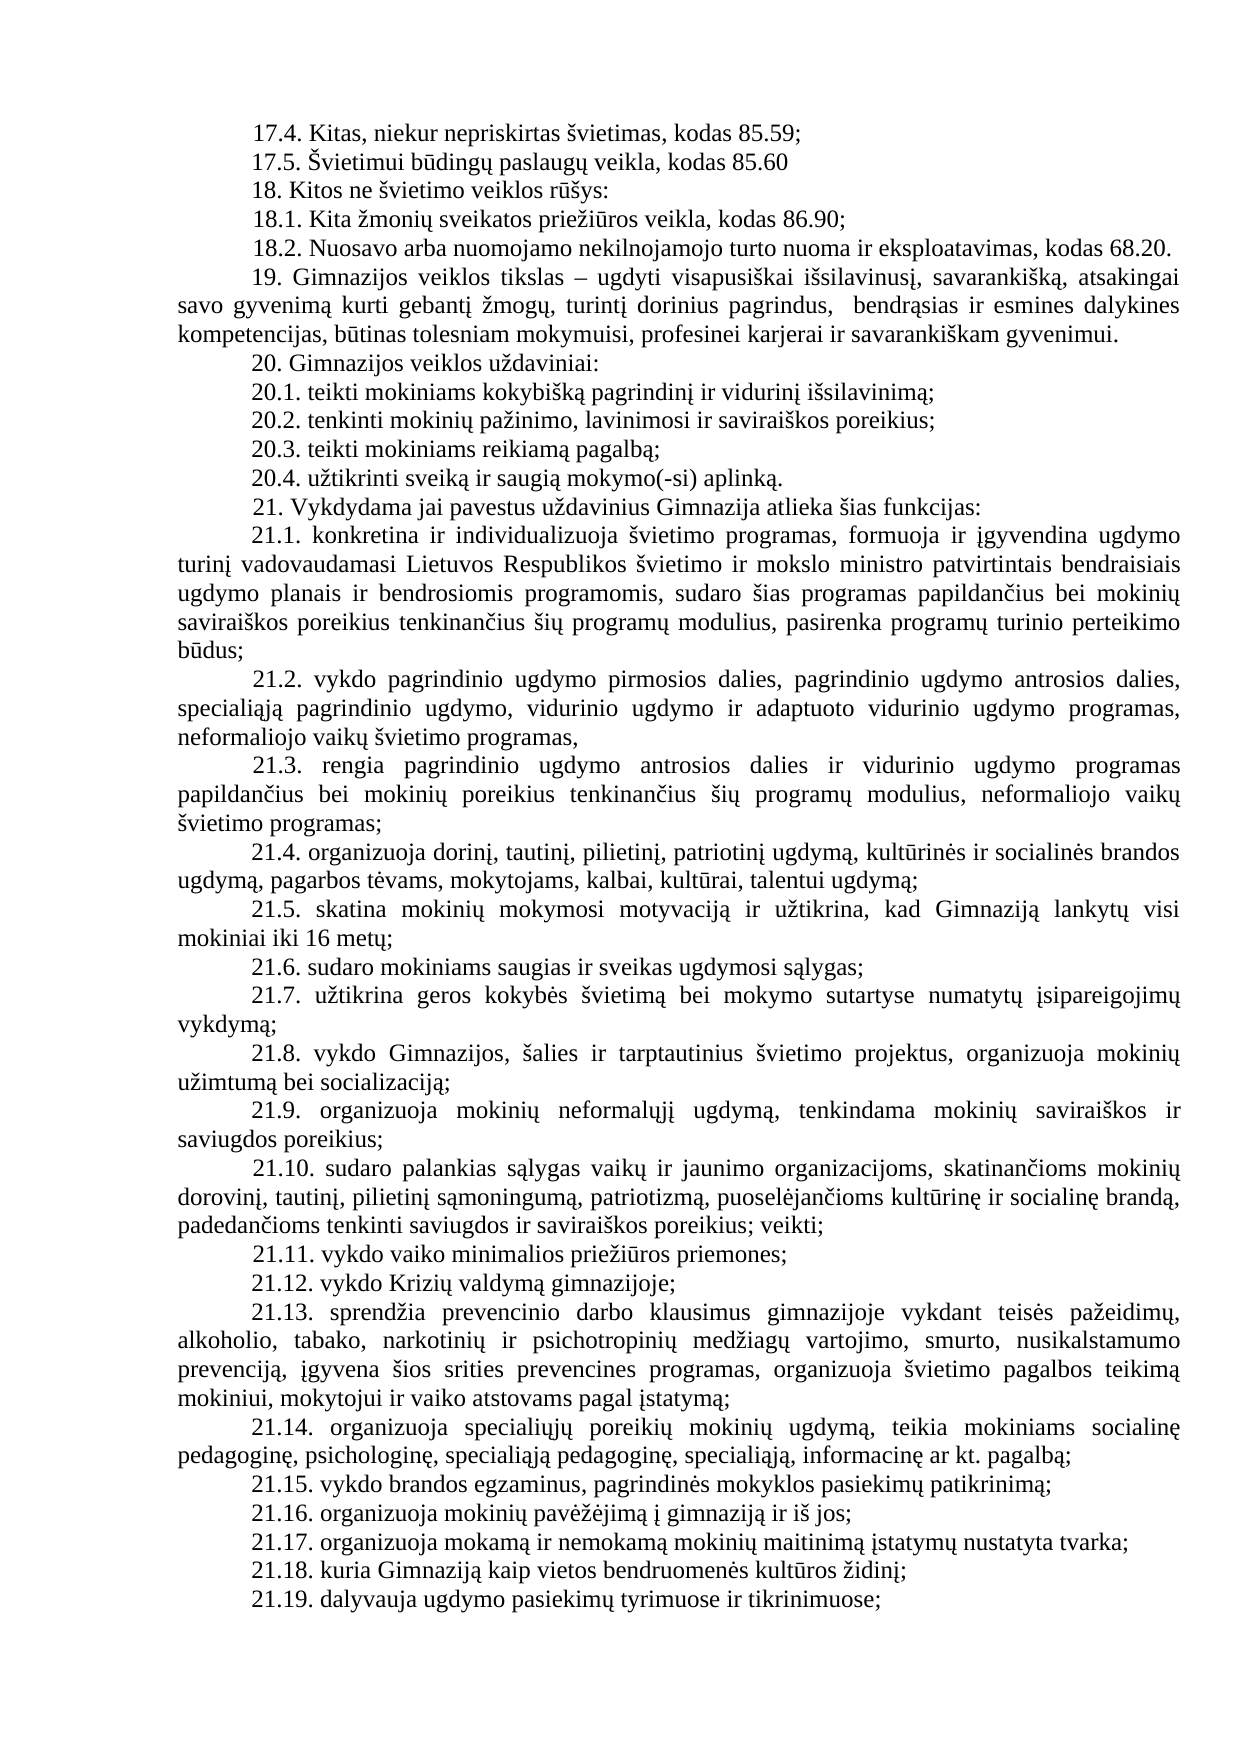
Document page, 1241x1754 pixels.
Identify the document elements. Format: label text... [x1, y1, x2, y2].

text 21.17. organizuoja mokamą ir nemokamą mokinių maitinimą įstatymų nustatyta tvarka; [177, 1527, 1181, 1556]
text 21.2. vykdo pagrindinio ugdymo pirmosios dalies, pagrindinio ugdymo antrosios dalies, specialiąją pagrindinio ugdymo, vidurinio ugdymo ir adaptuoto vidurinio ugdymo programas, neformaliojo vaikų švietimo programas, [177, 664, 1181, 751]
text 20.4. užtikrinti sveiką ir saugią mokymo(-si) aplinką. [177, 463, 1181, 492]
text 21.5. skatina mokinių mokymosi motyvaciją ir užtikrina, kad Gimnaziją lankytų visi mokiniai iki 16 metų; [177, 894, 1181, 952]
text 20.3. teikti mokiniams reikiamą pagalbą; [177, 434, 1181, 463]
text 21.3. rengia pagrindinio ugdymo antrosios dalies ir vidurinio ugdymo programas papildančius bei mokinių poreikius tenkinančius šių programų modulius, neformaliojo vaikų švietimo programas; [177, 751, 1181, 837]
text 21.14. organizuoja specialiųjų poreikių mokinių ugdymą, teikia mokiniams socialinę pedagoginę, psichologinę, specialiąją pedagoginę, specialiąją, informacinę ar kt. pagalbą; [177, 1412, 1181, 1469]
text 19. Gimnazijos veiklos tikslas – ugdyti visapusiškai išsilavinusį, savarankišką, atsakingai savo gyvenimą kurti gebantį žmogų, turintį dorinius pagrindus, bendrąsias ir esmines dalykines kompetencijas, būtinas tolesniam mokymuisi, profesinei karjerai ir savarankiškam gyvenimui. [177, 262, 1181, 348]
text 18.2. Nuosavo arba nuomojamo nekilnojamojo turto nuoma ir eksploatavimas, kodas 68.20. [252, 233, 1181, 262]
text 18.1. Kita žmonių sveikatos priežiūros veikla, kodas 86.90; [252, 204, 1181, 233]
text 21.18. kuria Gimnaziją kaip vietos bendruomenės kultūros židinį; [177, 1556, 1181, 1584]
text 20. Gimnazijos veiklos uždaviniai: [177, 348, 1181, 377]
text 17.4. Kitas, niekur nepriskirtas švietimas, kodas 85.59; [177, 118, 1181, 147]
text 20.2. tenkinti mokinių pažinimo, lavinimosi ir saviraiškos poreikius; [177, 406, 1181, 434]
text 21.16. organizuoja mokinių pavėžėjimą į gimnaziją ir iš jos; [177, 1498, 1181, 1527]
text 21.13. sprendžia prevencinio darbo klausimus gimnazijoje vykdant teisės pažeidimų, alkoholio, tabako, narkotinių ir psichotropinių medžiagų vartojimo, smurto, nusikalstamumo prevenciją, įgyvena šios srities prevencines programas, organizuoja švietimo pagalbos teikimą mokiniui, mokytojui ir vaiko atstovams pagal įstatymą; [177, 1297, 1181, 1412]
text 20.1. teikti mokiniams kokybišką pagrindinį ir vidurinį išsilavinimą; [177, 377, 1181, 406]
text 21.4. organizuoja dorinį, tautinį, pilietinį, patriotinį ugdymą, kultūrinės ir socialinės brandos ugdymą, pagarbos tėvams, mokytojams, kalbai, kultūrai, talentui ugdymą; [177, 837, 1181, 894]
text 18. Kitos ne švietimo veiklos rūšys: [177, 176, 1181, 204]
text 21. Vykdydama jai pavestus uždavinius Gimnazija atlieka šias funkcijas: [252, 492, 1181, 521]
text 21.15. vykdo brandos egzaminus, pagrindinės mokyklos pasiekimų patikrinimą; [177, 1469, 1181, 1498]
text 21.8. vykdo Gimnazijos, šalies ir tarptautinius švietimo projektus, organizuoja mokinių užimtumą bei socializaciją; [177, 1038, 1181, 1096]
text 21.7. užtikrina geros kokybės švietimą bei mokymo sutartyse numatytų įsipareigojimų vykdymą; [177, 981, 1181, 1038]
text 21.9. organizuoja mokinių neformalųjį ugdymą, tenkindama mokinių saviraiškos ir saviugdos poreikius; [177, 1096, 1181, 1153]
text 21.1. konkretina ir individualizuoja švietimo programas, formuoja ir įgyvendina ugdymo turinį vadovaudamasi Lietuvos Respublikos švietimo ir mokslo ministro patvirtintais bendraisiais ugdymo planais ir bendrosiomis programomis, sudaro šias programas papildančius bei mokinių saviraiškos poreikius tenkinančius šių programų modulius, pasirenka programų turinio perteikimo būdus; [177, 521, 1181, 664]
text 21.19. dalyvauja ugdymo pasiekimų tyrimuose ir tikrinimuose; [177, 1584, 1181, 1613]
text 21.12. vykdo Krizių valdymą gimnazijoje; [177, 1268, 1181, 1297]
text 17.5. Švietimui būdingų paslaugų veikla, kodas 85.60 [177, 147, 1181, 176]
text 21.11. vykdo vaiko minimalios priežiūros priemones; [177, 1239, 1181, 1268]
text 21.10. sudaro palankias sąlygas vaikų ir jaunimo organizacijoms, skatinančioms mokinių dorovinį, tautinį, pilietinį sąmoningumą, patriotizmą, puoselėjančioms kultūrinę ir socialinę brandą, padedančioms tenkinti saviugdos ir saviraiškos poreikius; veikti; [177, 1153, 1181, 1239]
text 21.6. sudaro mokiniams saugias ir sveikas ugdymosi sąlygas; [177, 952, 1181, 981]
